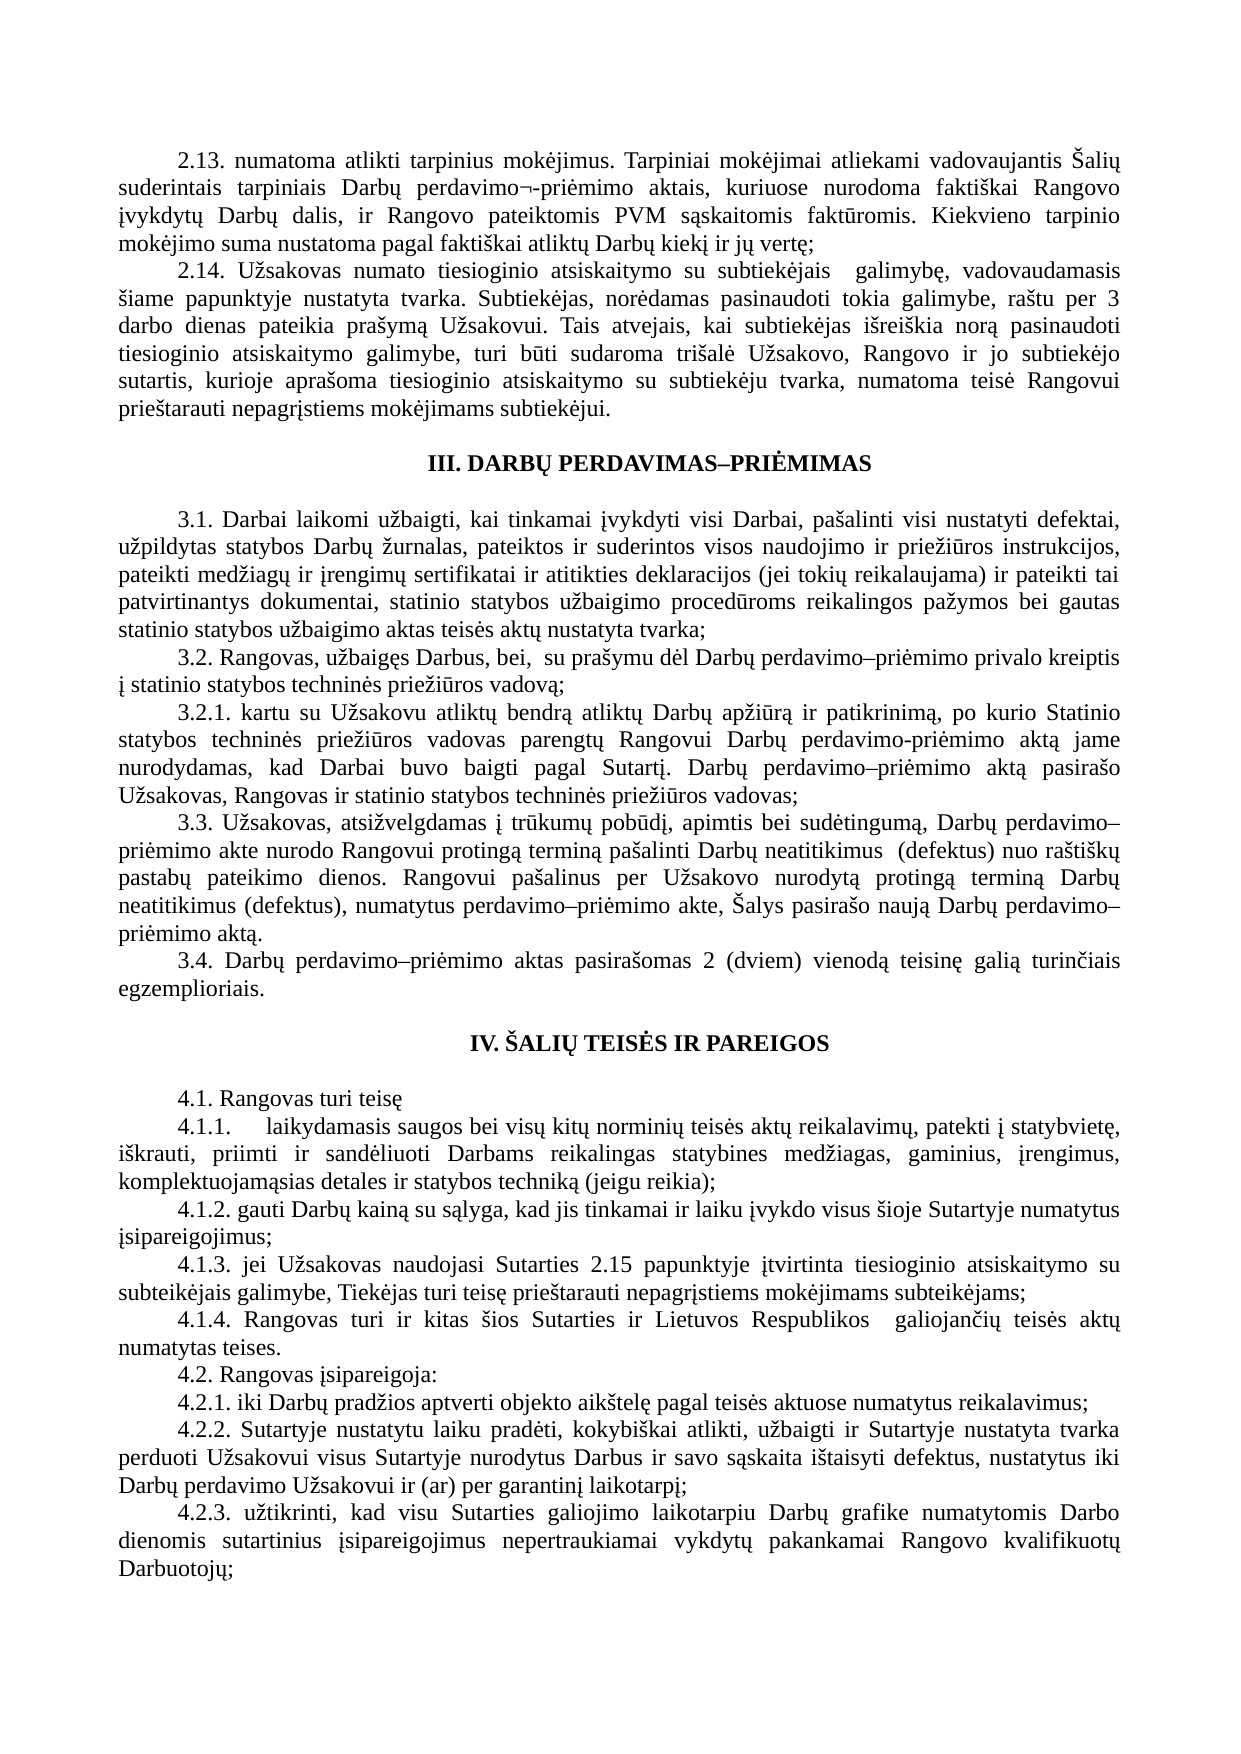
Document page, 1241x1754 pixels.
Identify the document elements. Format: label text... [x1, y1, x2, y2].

text 3.3. Užsakovas, atsižvelgdamas į trūkumų pobūdį, apimtis bei sudėtingumą, Darbų perdavimo–priėmimo akte nurodo Rangovui protingą terminą pašalinti Darbų neatitikimus (defektus) nuo raštiškų pastabų pateikimo dienos. Rangovui pašalinus per Užsakovo nurodytą protingą terminą Darbų neatitikimus (defektus), numatytus perdavimo–priėmimo akte, Šalys pasirašo naują Darbų perdavimo–priėmimo aktą. [118, 808, 1122, 946]
text 2.14. Užsakovas numato tiesioginio atsiskaitymo su subtiekėjais galimybę, vadovaudamasis šiame papunktyje nustatyta tvarka. Subtiekėjas, norėdamas pasinaudoti tokia galimybe, raštu per 3 darbo dienas pateikia prašymą Užsakovui. Tais atvejais, kai subtiekėjas išreiškia norą pasinaudoti tiesioginio atsiskaitymo galimybe, turi būti sudaroma trišalė Užsakovo, Rangovo ir jo subtiekėjo sutartis, kurioje aprašoma tiesioginio atsiskaitymo su subtiekėju tvarka, numatoma teisė Rangovui prieštarauti nepagrįstiems mokėjimams subtiekėjui. [118, 256, 1122, 422]
text 4.1.1. laikydamasis saugos bei visų kitų norminių teisės aktų reikalavimų, patekti į statybvietę, iškrauti, priimti ir sandėliuoti Darbams reikalingas statybines medžiagas, gaminius, įrengimus, komplektuojamąsias detales ir statybos techniką (jeigu reikia); [118, 1112, 1122, 1195]
text 4.2.3. užtikrinti, kad visu Sutarties galiojimo laikotarpiu Darbų grafike numatytomis Darbo dienomis sutartinius įsipareigojimus nepertraukiamai vykdytų pakankamai Rangovo kvalifikuotų Darbuotojų; [118, 1498, 1122, 1581]
text 4.2.1. iki Darbų pradžios aptverti objekto aikštelę pagal teisės aktuose numatytus reikalavimus; [118, 1388, 1122, 1416]
text 3.2.1. kartu su Užsakovu atliktų bendrą atliktų Darbų apžiūrą ir patikrinimą, po kurio Statinio statybos techninės priežiūros vadovas parengtų Rangovui Darbų perdavimo-priėmimo aktą jame nurodydamas, kad Darbai buvo baigti pagal Sutartį. Darbų perdavimo–priėmimo aktą pasirašo Užsakovas, Rangovas ir statinio statybos techninės priežiūros vadovas; [118, 698, 1122, 808]
text 3.2. Rangovas, užbaigęs Darbus, bei, su prašymu dėl Darbų perdavimo–priėmimo privalo kreiptis į statinio statybos techninės priežiūros vadovą; [118, 643, 1122, 698]
text 3.1. Darbai laikomi užbaigti, kai tinkamai įvykdyti visi Darbai, pašalinti visi nustatyti defektai, užpildytas statybos Darbų žurnalas, pateiktos ir suderintos visos naudojimo ir priežiūros instrukcijos, pateikti medžiagų ir įrengimų sertifikatai ir atitikties deklaracijos (jei tokių reikalaujama) ir pateikti tai patvirtinantys dokumentai, statinio statybos užbaigimo procedūroms reikalingos pažymos bei gautas statinio statybos užbaigimo aktas teisės aktų nustatyta tvarka; [118, 504, 1122, 643]
text 4.1.4. Rangovas turi ir kitas šios Sutarties ir Lietuvos Respublikos galiojančių teisės aktų numatytas teises. [118, 1305, 1122, 1360]
text 4.2. Rangovas įsipareigoja: [118, 1360, 1122, 1388]
text 4.1.3. jei Užsakovas naudojasi Sutarties 2.15 papunktyje įtvirtinta tiesioginio atsiskaitymo su subteikėjais galimybe, Tiekėjas turi teisę prieštarauti nepagrįstiems mokėjimams subteikėjams; [118, 1250, 1122, 1305]
text IV. ŠALIŲ TEISĖS IR PAREIGOS [118, 1029, 1122, 1057]
text III. DARBŲ PERDAVIMAS–PRIĖMIMAS [118, 449, 1122, 477]
text 2.13. numatoma atlikti tarpinius mokėjimus. Tarpiniai mokėjimai atliekami vadovaujantis Šalių suderintais tarpiniais Darbų perdavimo¬-priėmimo aktais, kuriuose nurodoma faktiškai Rangovo įvykdytų Darbų dalis, ir Rangovo pateiktomis PVM sąskaitomis faktūromis. Kiekvieno tarpinio mokėjimo suma nustatoma pagal faktiškai atliktų Darbų kiekį ir jų vertę; [118, 146, 1122, 256]
text 3.4. Darbų perdavimo–priėmimo aktas pasirašomas 2 (dviem) vienodą teisinę galią turinčiais egzemplioriais. [118, 946, 1122, 1001]
text 4.2.2. Sutartyje nustatytu laiku pradėti, kokybiškai atlikti, užbaigti ir Sutartyje nustatyta tvarka perduoti Užsakovui visus Sutartyje nurodytus Darbus ir savo sąskaita ištaisyti defektus, nustatytus iki Darbų perdavimo Užsakovui ir (ar) per garantinį laikotarpį; [118, 1416, 1122, 1498]
text 4.1.2. gauti Darbų kainą su sąlyga, kad jis tinkamai ir laiku įvykdo visus šioje Sutartyje numatytus įsipareigojimus; [118, 1195, 1122, 1250]
text 4.1. Rangovas turi teisę [118, 1084, 1122, 1112]
